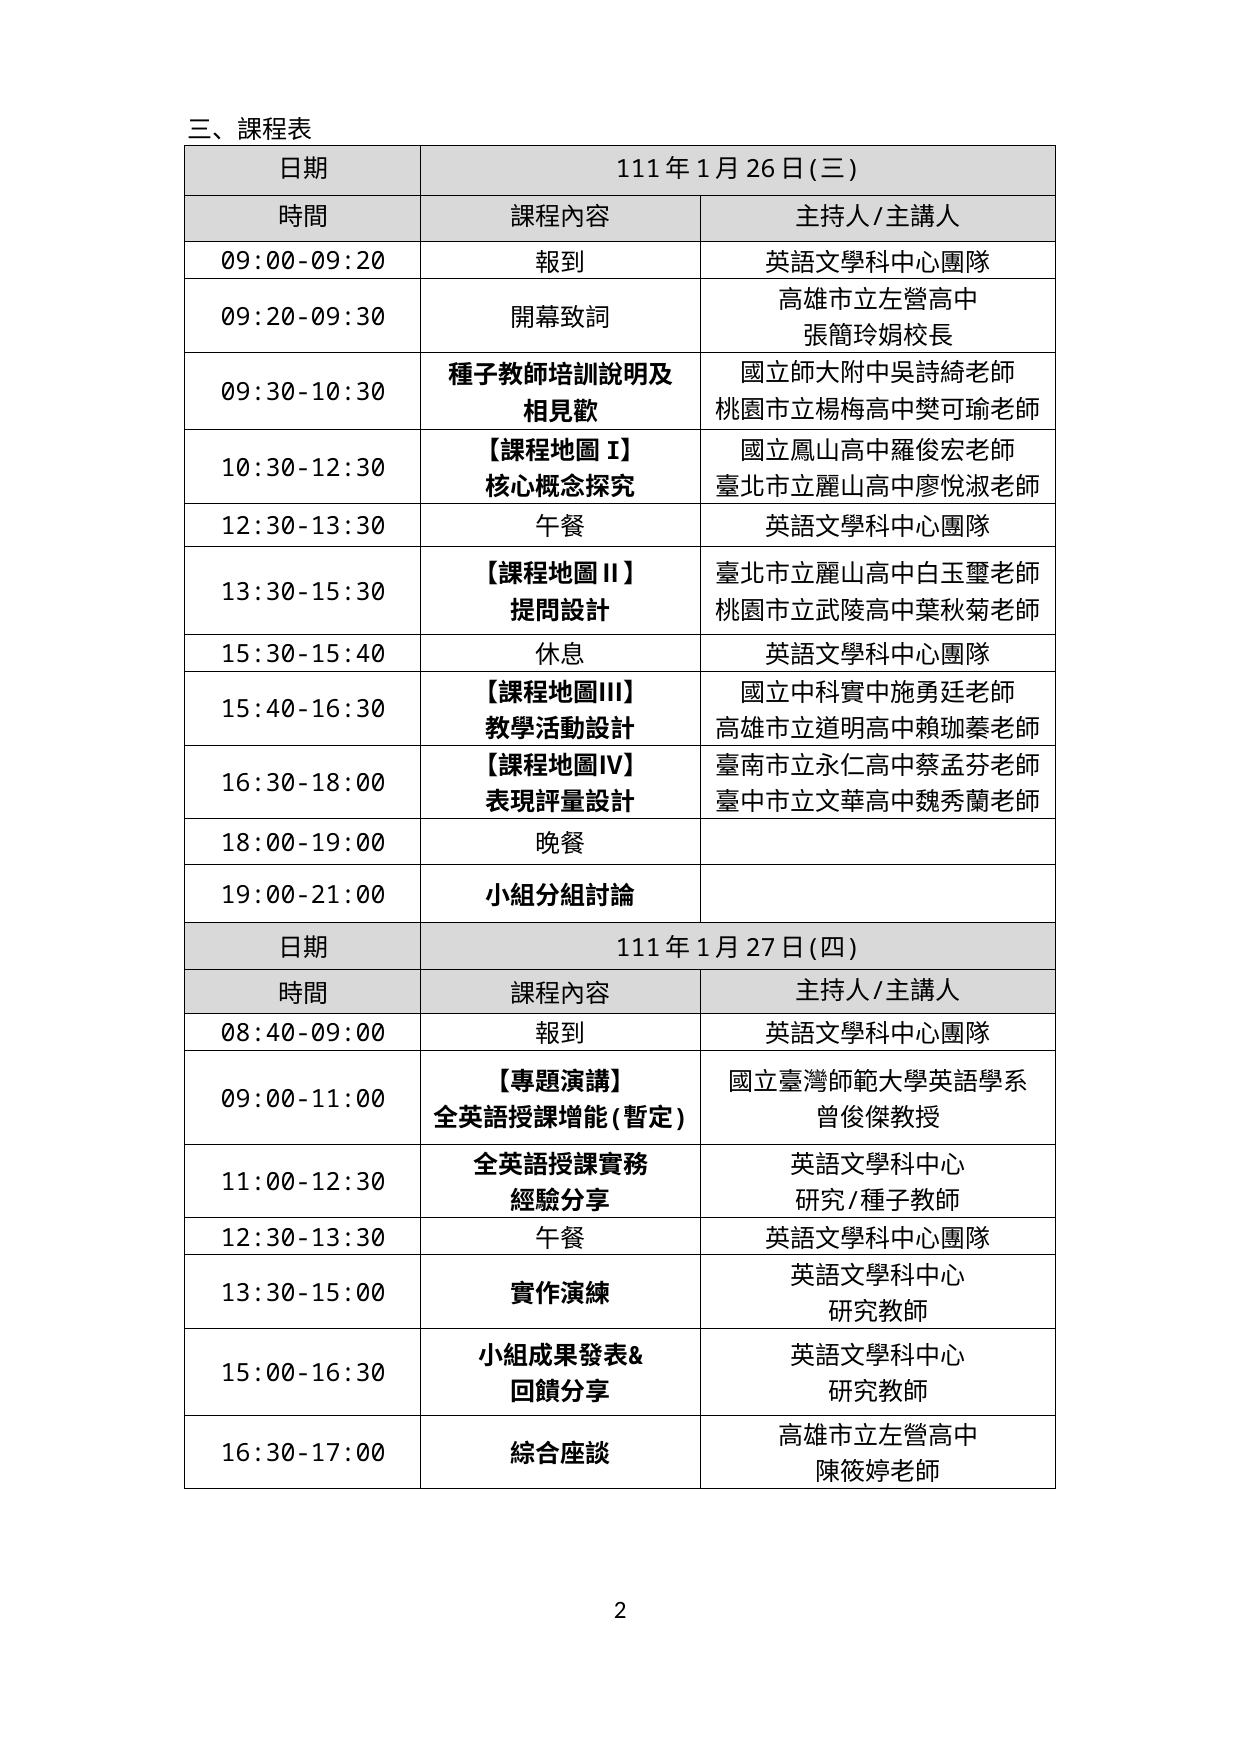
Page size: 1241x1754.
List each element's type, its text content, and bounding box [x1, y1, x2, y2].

table_cell 國立臺灣師範大學英語學系 曾俊傑教授 [701, 1051, 1055, 1143]
table_cell 16:30-18:00 [185, 746, 420, 818]
table_cell 13:30-15:00 [185, 1255, 420, 1328]
table_cell 國立鳳山高中羅俊宏老師 臺北市立麗山高中廖悅淑老師 [701, 430, 1055, 503]
table_cell 【專題演講】 全英語授課增能(暫定) [421, 1051, 700, 1143]
table_cell 英語文學科中心 研究教師 [701, 1255, 1055, 1328]
table_cell 開幕致詞 [421, 279, 700, 352]
table_cell 國立中科實中施勇廷老師 高雄市立道明高中賴珈蓁老師 [701, 672, 1055, 744]
table_cell [701, 865, 1055, 922]
table_cell [701, 819, 1055, 864]
table_cell 09:00-11:00 [185, 1051, 420, 1143]
table_cell 15:30-15:40 [185, 635, 420, 671]
table_cell 【課程地圖Ⅳ】 表現評量設計 [421, 746, 700, 818]
table_cell 小組成果發表& 回饋分享 [421, 1329, 700, 1414]
table_header 日期 [185, 146, 420, 195]
table_cell 09:20-09:30 [185, 279, 420, 352]
table_cell 英語文學科中心團隊 [701, 504, 1055, 546]
table_cell 課程內容 [421, 196, 700, 241]
table_cell 報到 [421, 1014, 700, 1050]
table_cell 【課程地圖Ⅲ】 教學活動設計 [421, 672, 700, 744]
table_cell 種子教師培訓說明及 相見歡 [421, 353, 700, 429]
table_cell 高雄市立左營高中 陳筱婷老師 [701, 1416, 1055, 1488]
table_cell 15:40-16:30 [185, 672, 420, 744]
table_cell 小組分組討論 [421, 865, 700, 922]
table_cell 臺北市立麗山高中白玉璽老師 桃園市立武陵高中葉秋菊老師 [701, 547, 1055, 634]
table_cell 臺南市立永仁高中蔡孟芬老師 臺中市立文華高中魏秀蘭老師 [701, 746, 1055, 818]
table_cell 英語文學科中心團隊 [701, 1014, 1055, 1050]
table_cell 晚餐 [421, 819, 700, 864]
table_cell 18:00-19:00 [185, 819, 420, 864]
table_cell 11:00-12:30 [185, 1145, 420, 1217]
table_cell 12:30-13:30 [185, 1218, 420, 1254]
table_cell 英語文學科中心團隊 [701, 242, 1055, 278]
table_cell 12:30-13:30 [185, 504, 420, 546]
table_cell 111年1月27日(四) [421, 923, 1055, 969]
table_cell 報到 [421, 242, 700, 278]
table_cell 時間 [185, 196, 420, 241]
table_cell 主持人/主講人 [701, 196, 1055, 241]
table_cell 【課程地圖Ⅱ】 提問設計 [421, 547, 700, 634]
table_cell 08:40-09:00 [185, 1014, 420, 1050]
table_cell 英語文學科中心團隊 [701, 635, 1055, 671]
table_cell 課程內容 [421, 970, 700, 1013]
table_cell 09:30-10:30 [185, 353, 420, 429]
table_cell 16:30-17:00 [185, 1416, 420, 1488]
table_cell 午餐 [421, 504, 700, 546]
table_cell 英語文學科中心 研究/種子教師 [701, 1145, 1055, 1217]
table_cell 10:30-12:30 [185, 430, 420, 503]
table_cell 13:30-15:30 [185, 547, 420, 634]
table_cell 15:00-16:30 [185, 1329, 420, 1414]
table_header 111年1月26日(三) [421, 146, 1055, 195]
table_cell 日期 [185, 923, 420, 969]
table_cell 主持人/主講人 [701, 970, 1055, 1013]
table_cell 09:00-09:20 [185, 242, 420, 278]
table_cell 時間 [185, 970, 420, 1013]
table_cell 實作演練 [421, 1255, 700, 1328]
table_cell 英語文學科中心團隊 [701, 1218, 1055, 1254]
table_cell 綜合座談 [421, 1416, 700, 1488]
table_cell 19:00-21:00 [185, 865, 420, 922]
text 三、課程表 [187, 109, 1053, 145]
table_cell 休息 [421, 635, 700, 671]
table_cell 英語文學科中心 研究教師 [701, 1329, 1055, 1414]
table_cell 午餐 [421, 1218, 700, 1254]
table_cell 高雄市立左營高中 張簡玲娟校長 [701, 279, 1055, 352]
table_cell 【課程地圖I】 核心概念探究 [421, 430, 700, 503]
table_cell 全英語授課實務 經驗分享 [421, 1145, 700, 1217]
table_cell 國立師大附中吳詩綺老師 桃園市立楊梅高中樊可瑜老師 [701, 353, 1055, 429]
